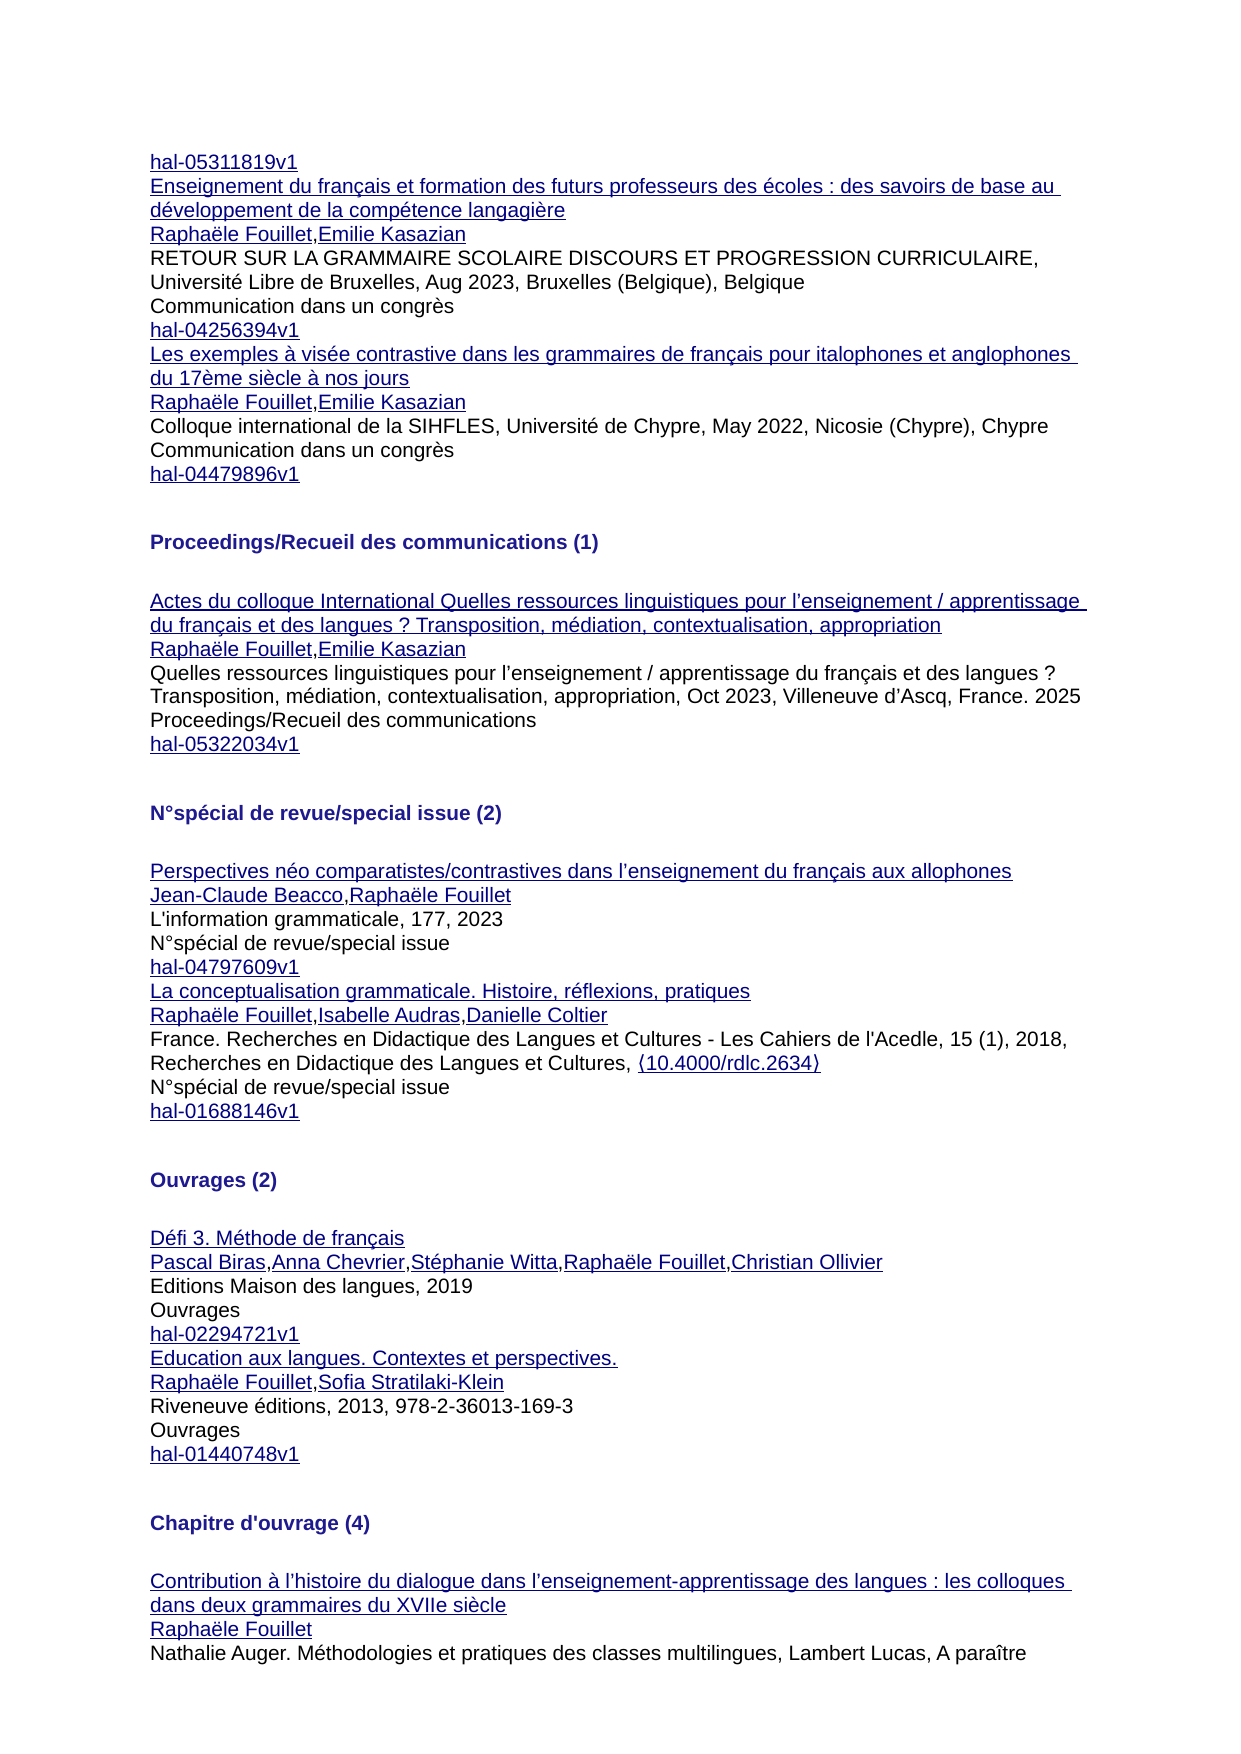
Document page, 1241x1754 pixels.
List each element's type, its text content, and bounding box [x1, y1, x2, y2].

table_header Perspectives néo comparatistes/contrastives dans l’enseignement du français aux allophones Jean-Claude Beacco,Raphaële Fouillet L'information grammaticale, 177, 2023 N°spécial de revue/special issue hal-04797609v1 [150, 859, 1090, 979]
table_header Contribution à l’histoire du dialogue dans l’enseignement-apprentissage des langues : les colloques dans deux grammaires du XVIIe siècle Raphaële Fouillet Nathalie Auger. Méthodologies et pratiques des classes multilingues, Lambert Lucas, A paraître [150, 1569, 1090, 1664]
subtitle Proceedings/Recueil des communications (1) [150, 530, 1090, 554]
table_cell Enseignement du français et formation des futurs professeurs des écoles : des savoirs de base au développement de la compétence langagière Raphaële Fouillet,Emilie Kasazian RETOUR SUR LA GRAMMAIRE SCOLAIRE DISCOURS ET PROGRESSION CURRICULAIRE, Université Libre de Bruxelles, Aug 2023, Bruxelles (Belgique), Belgique Communication dans un congrès hal-04256394v1 [150, 174, 1090, 342]
table_header hal-05311819v1 [150, 150, 1090, 174]
table_cell La conceptualisation grammaticale. Histoire, réflexions, pratiques Raphaële Fouillet,Isabelle Audras,Danielle Coltier France. Recherches en Didactique des Langues et Cultures - Les Cahiers de l'Acedle, 15 (1), 2018, Recherches en Didactique des Langues et Cultures, ⟨10.4000/rdlc.2634⟩ N°spécial de revue/special issue hal-01688146v1 [150, 979, 1090, 1123]
subtitle Ouvrages (2) [150, 1168, 1090, 1192]
table_cell Education aux langues. Contextes et perspectives. Raphaële Fouillet,Sofia Stratilaki-Klein Riveneuve éditions, 2013, 978-2-36013-169-3 Ouvrages hal-01440748v1 [150, 1346, 1090, 1466]
table_cell Les exemples à visée contrastive dans les grammaires de français pour italophones et anglophones du 17ème siècle à nos jours Raphaële Fouillet,Emilie Kasazian Colloque international de la SIHFLES, Université de Chypre, May 2022, Nicosie (Chypre), Chypre Communication dans un congrès hal-04479896v1 [150, 342, 1090, 485]
subtitle N°spécial de revue/special issue (2) [150, 801, 1090, 825]
table_header Défi 3. Méthode de français Pascal Biras,Anna Chevrier,Stéphanie Witta,Raphaële Fouillet,Christian Ollivier Editions Maison des langues, 2019 Ouvrages hal-02294721v1 [150, 1226, 1090, 1346]
table_header Actes du colloque International Quelles ressources linguistiques pour l’enseignement / apprentissage du français et des langues ? Transposition, médiation, contextualisation, appropriation Raphaële Fouillet,Emilie Kasazian Quelles ressources linguistiques pour l’enseignement / apprentissage du français et des langues ? Transposition, médiation, contextualisation, appropriation, Oct 2023, Villeneuve d’Ascq, France. 2025 Proceedings/Recueil des communications hal-05322034v1 [150, 589, 1090, 756]
subtitle Chapitre d'ouvrage (4) [150, 1510, 1090, 1534]
